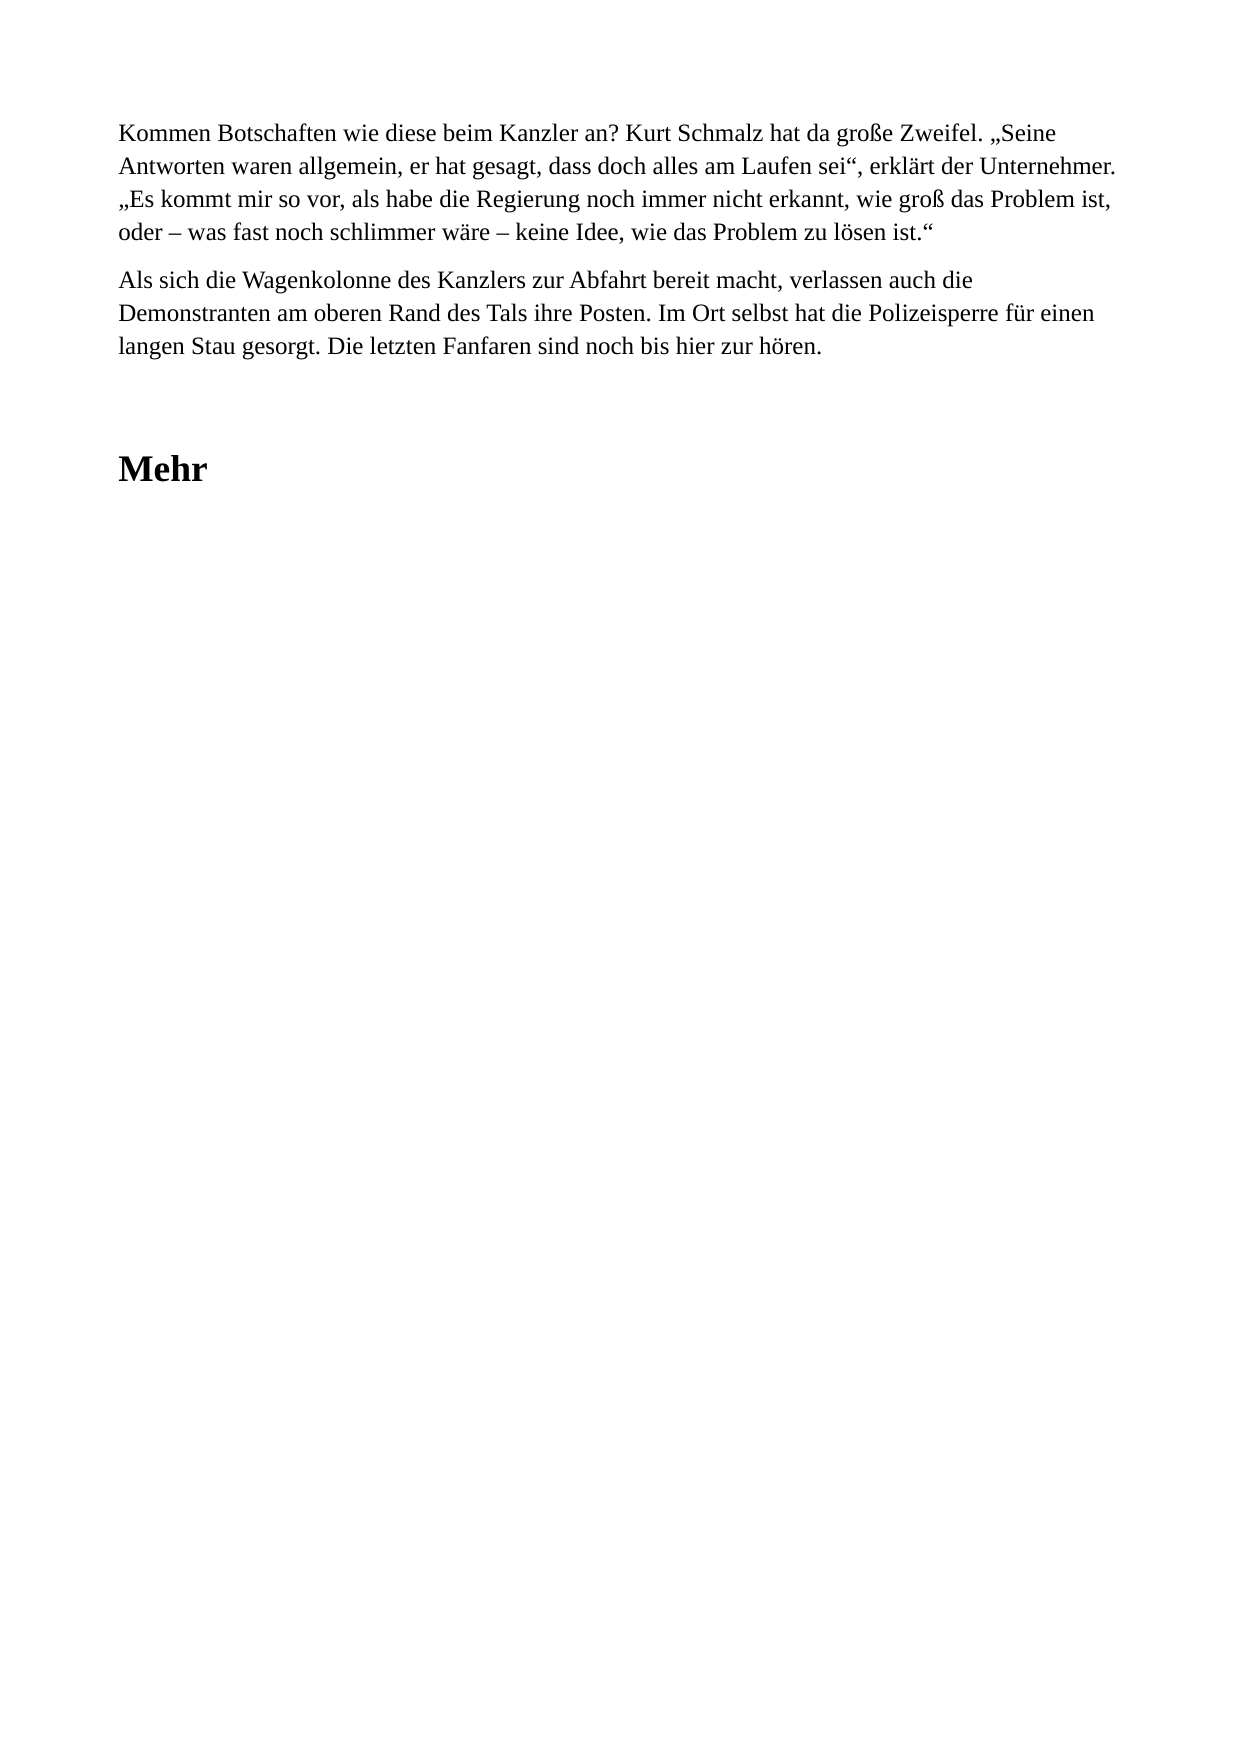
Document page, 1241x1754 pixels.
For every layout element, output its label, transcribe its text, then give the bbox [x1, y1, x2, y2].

text Als sich die Wagenkolonne des Kanzlers zur Abfahrt bereit macht, verlassen auch die Demonstranten am oberen Rand des Tals ihre Posten. Im Ort selbst hat die Polizeisperre für einen langen Stau gesorgt. Die letzten Fanfaren sind noch bis hier zur hören. [118, 265, 1122, 359]
text Kommen Botschaften wie diese beim Kanzler an? Kurt Schmalz hat da große Zweifel. „Seine Antworten waren allgemein, er hat gesagt, dass doch alles am Laufen sei“, erklärt der Unternehmer. „Es kommt mir so vor, als habe die Regierung noch immer nicht erkannt, wie groß das Problem ist, oder – was fast noch schlimmer wäre – keine Idee, wie das Problem zu lösen ist.“ [118, 118, 1122, 246]
subtitle Mehr [118, 447, 1122, 490]
